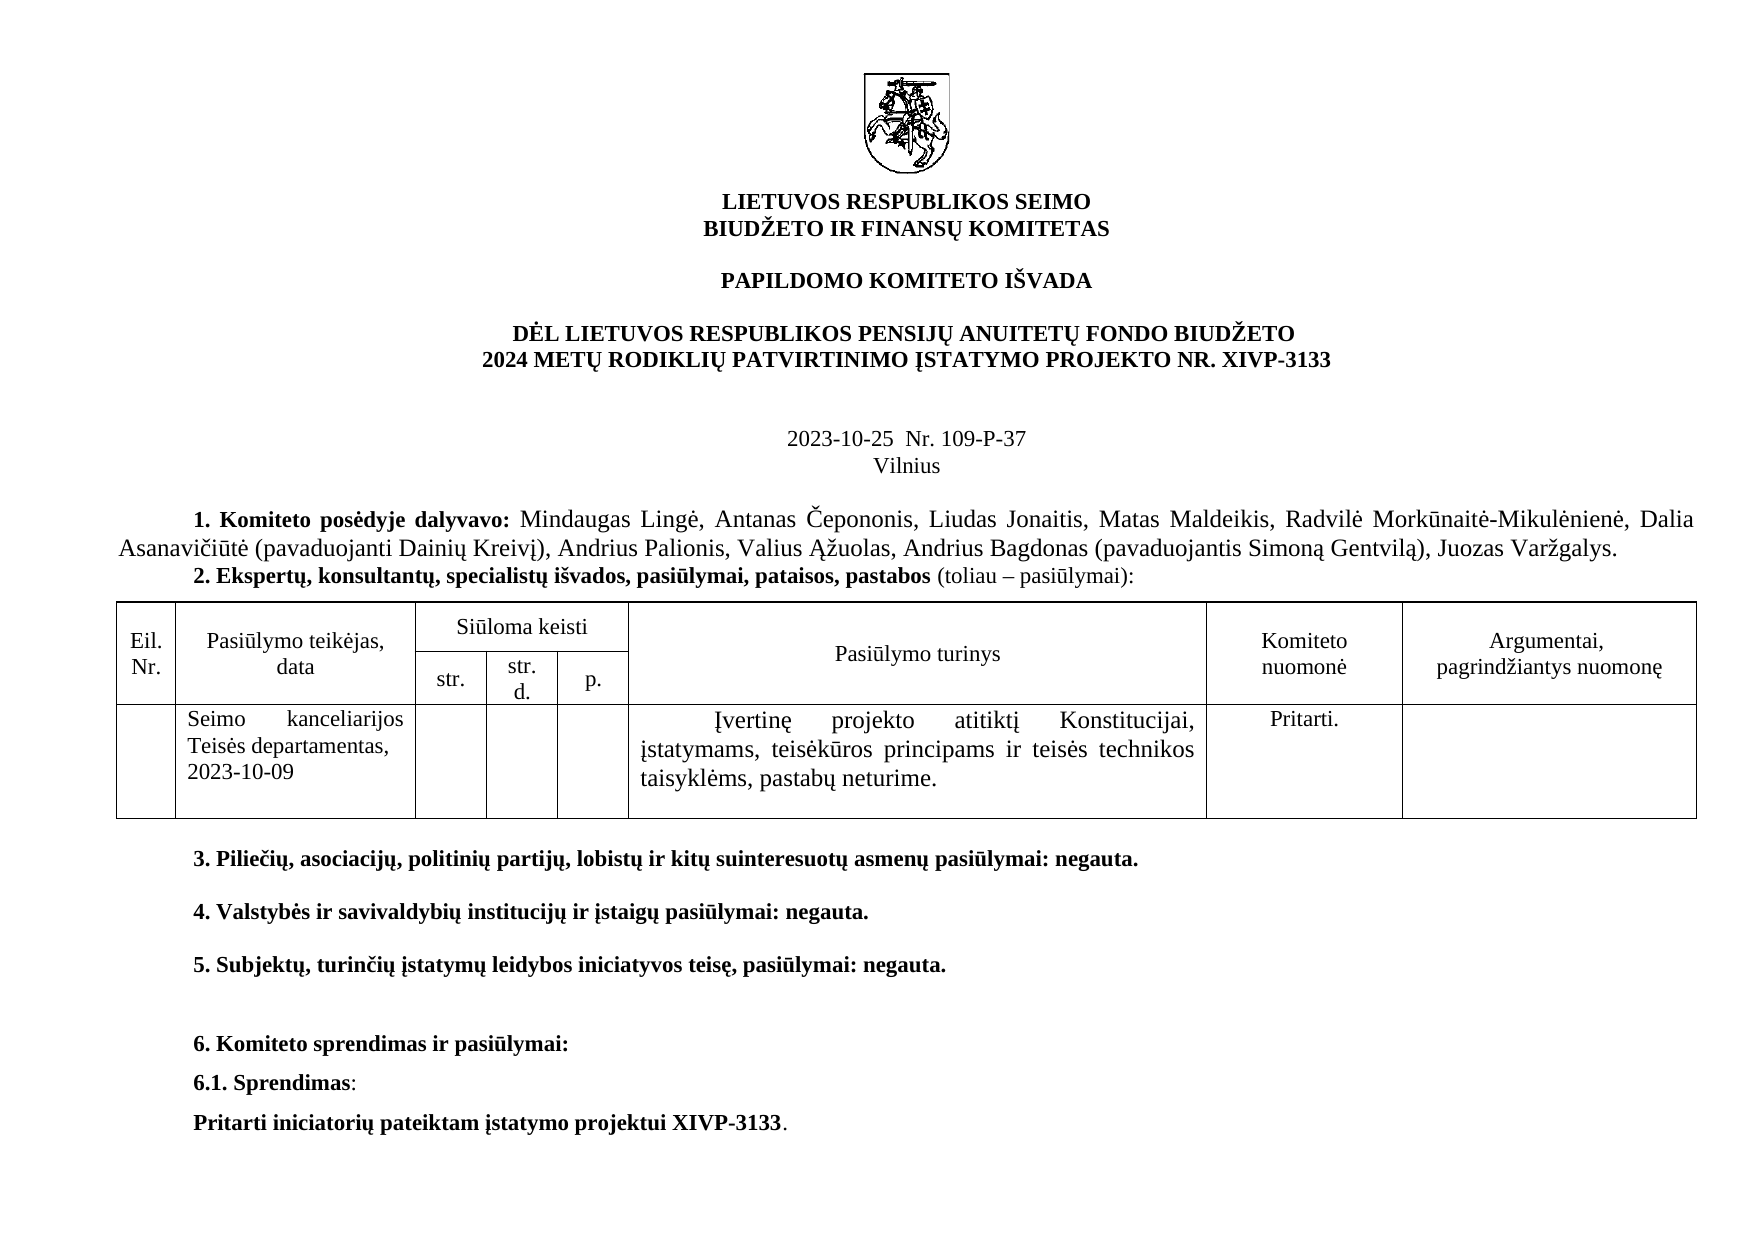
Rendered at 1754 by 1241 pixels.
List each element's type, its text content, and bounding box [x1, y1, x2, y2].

text Biudžeto ir finansų komitetas [118, 214, 1695, 241]
table_cell Pritarti. [1207, 705, 1402, 818]
text 2024 METŲ RODIKLIŲ PATVIRTINIMO ĮSTATYMO PROJEKTO NR. XIVP-3133 [118, 346, 1695, 373]
table_header Pasiūlymo turinys [629, 603, 1206, 704]
table_header Pasiūlymo teikėjas, data [176, 603, 415, 704]
text Pritarti iniciatorių pateiktam įstatymo projektui XIVP-3133. [118, 1109, 1695, 1135]
text DĖL LIETUVOS RESPUBLIKOS PENSIJŲ ANUITETŲ FONDO BIUDŽETO [118, 320, 1695, 346]
table_header Komiteto nuomonė [1207, 603, 1402, 704]
table_cell str. d. [487, 652, 557, 704]
text LIETUVOS RESPUBLIKOS SEIMO [118, 188, 1695, 214]
subtitle 4. Valstybės ir savivaldybių institucijų ir įstaigų pasiūlymai: negauta. [118, 898, 1695, 924]
subtitle 2. Ekspertų, konsultantų, specialistų išvados, pasiūlymai, pataisos, pastabos (toliau – pasiūlymai): [118, 562, 1695, 588]
text 1. Komiteto posėdyje dalyvavo: Mindaugas Lingė, Antanas Čepononis, Liudas Jonaitis, Matas Maldeikis, Radvilė Morkūnaitė-Mikulėnienė, Dalia Asanavičiūtė (pavaduojanti Dainių Kreivį), Andrius Palionis, Valius Ąžuolas, Andrius Bagdonas (pavaduojantis Simoną Gentvilą), Juozas Varžgalys. [118, 504, 1695, 562]
table_cell [487, 705, 557, 818]
text Vilnius [118, 452, 1695, 478]
table_header Siūloma keisti [416, 603, 628, 651]
subtitle 3. Piliečių, asociacijų, politinių partijų, lobistų ir kitų suinteresuotų asmenų pasiūlymai: negauta. [118, 845, 1695, 872]
table_header Argumentai, pagrindžiantys nuomonę [1403, 603, 1696, 704]
subtitle 5. Subjektų, turinčių įstatymų leidybos iniciatyvos teisę, pasiūlymai: negauta. [118, 951, 1695, 977]
text 2023-10-25 Nr. 109-P-37 [118, 425, 1695, 452]
subtitle PAPILDOMO KOMITETO IŠVADA [118, 267, 1695, 294]
text 6. Komiteto sprendimas ir pasiūlymai: [118, 1030, 1695, 1056]
table_cell [1403, 705, 1696, 818]
text 6.1. Sprendimas: [118, 1069, 1695, 1096]
table_cell p. [558, 652, 628, 704]
table_header Eil. Nr. [117, 603, 175, 704]
table_cell Įvertinę projekto atitiktį Konstitucijai, įstatymams, teisėkūros principams ir teisės technikos taisyklėms, pastabų neturime. [629, 705, 1206, 818]
table_cell [558, 705, 628, 818]
table_cell [117, 705, 175, 818]
table_cell str. [416, 652, 486, 704]
table_cell [416, 705, 486, 818]
table_cell Seimo kanceliarijos Teisės departamentas, 2023-10-09 [176, 705, 415, 818]
